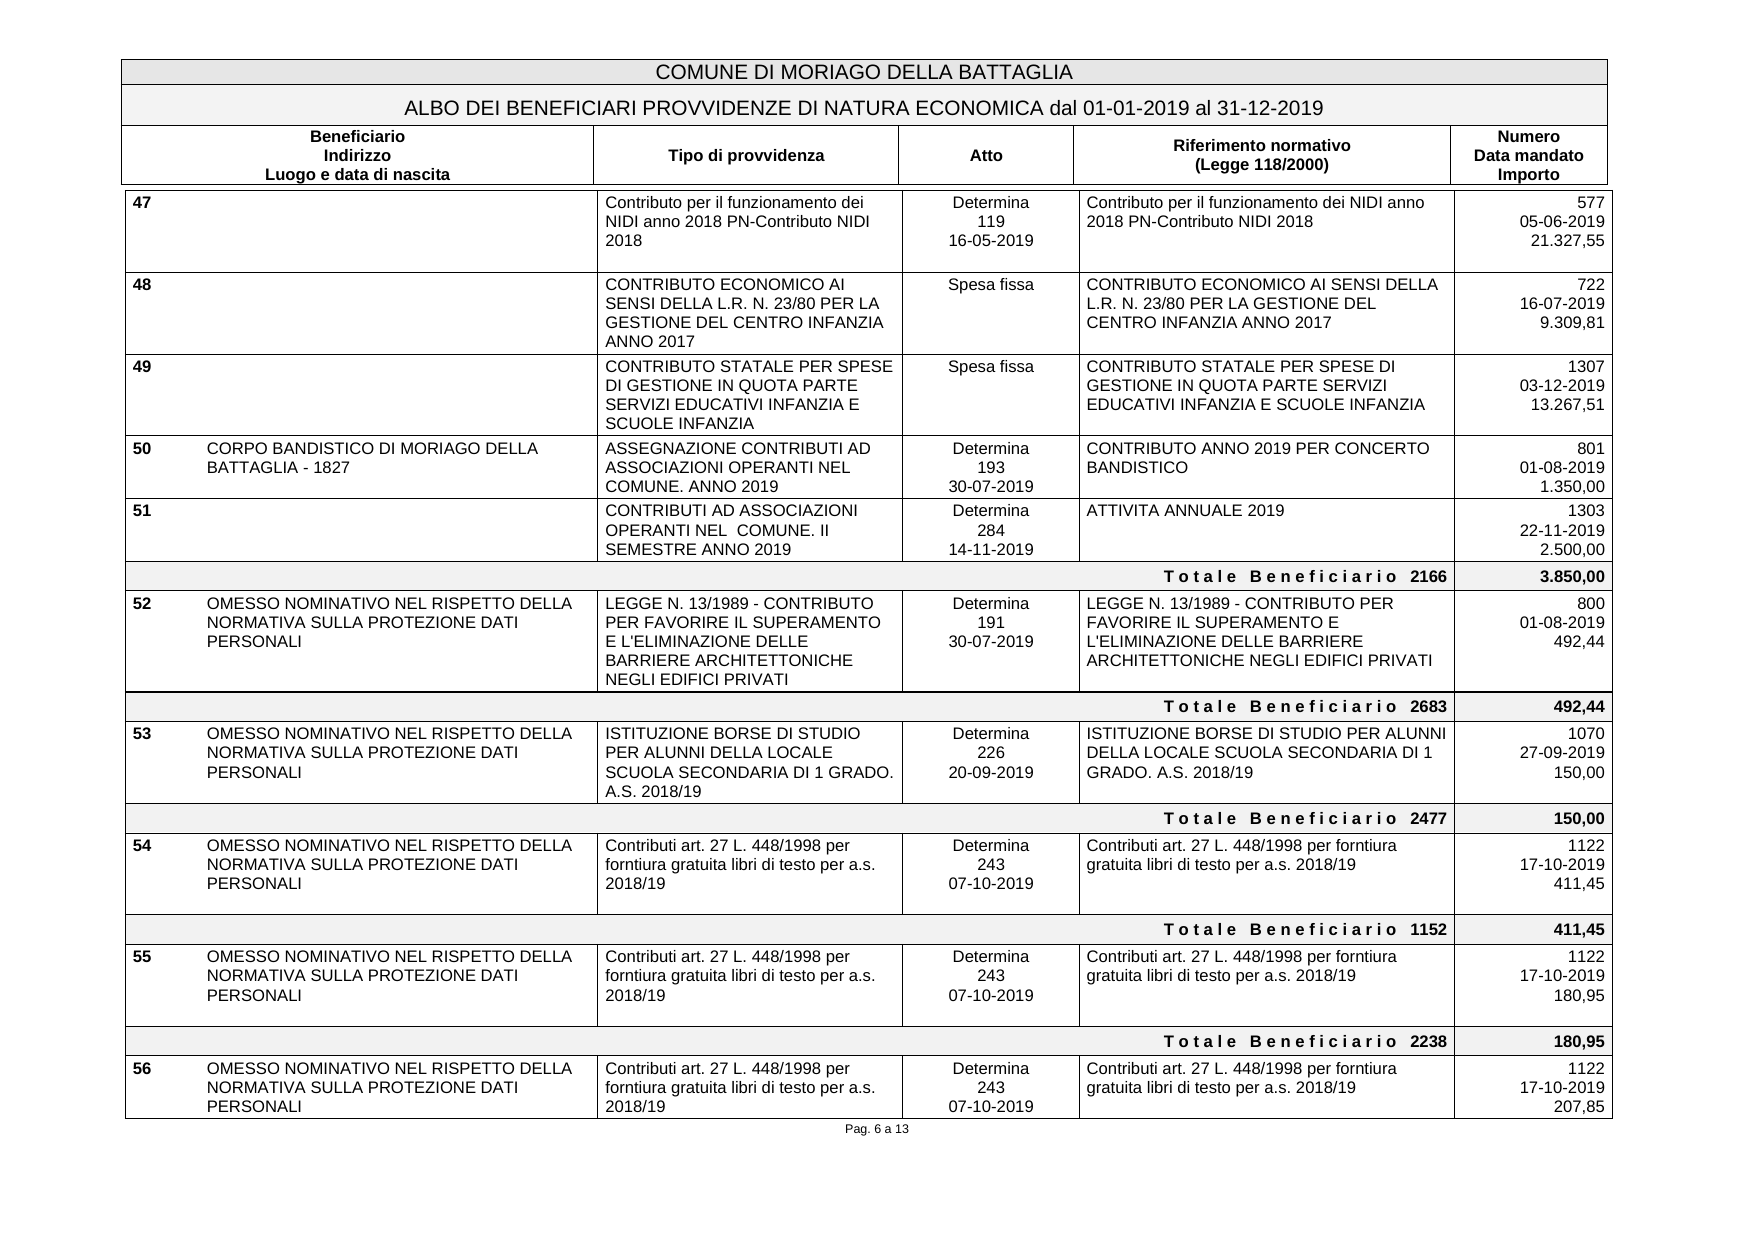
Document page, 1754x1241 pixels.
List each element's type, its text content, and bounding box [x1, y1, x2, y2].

table_cell Contributi art. 27 L. 448/1998 per forntiura gratuita libri di testo per a.s. 2018/19 [598, 945, 902, 1026]
table_cell 1122 17-10-2019 411,45 [1455, 834, 1612, 914]
table_cell CONTRIBUTI AD ASSOCIAZIONI OPERANTI NEL COMUNE. II SEMESTRE ANNO 2019 [598, 499, 902, 561]
table_cell CONTRIBUTO STATALE PER SPESE DI GESTIONE IN QUOTA PARTE SERVIZI EDUCATIVI INFANZIA E SCUOLE INFANZIA [598, 355, 902, 435]
table_cell T o t a l e B e n e f i c i a r i o 2238 [126, 1027, 1454, 1055]
table_cell [199, 273, 597, 353]
table_cell Determina 243 07-10-2019 [903, 945, 1079, 1026]
table_cell ASSEGNAZIONE CONTRIBUTI AD ASSOCIAZIONI OPERANTI NEL COMUNE. ANNO 2019 [598, 436, 902, 498]
table_cell CORPO BANDISTICO DI MORIAGO DELLA BATTAGLIA - 1827 [199, 436, 597, 498]
table_cell ISTITUZIONE BORSE DI STUDIO PER ALUNNI DELLA LOCALE SCUOLA SECONDARIA DI 1 GRADO. A.S. 2018/19 [598, 722, 902, 803]
table_cell 577 05-06-2019 21.327,55 [1455, 191, 1612, 272]
table_cell OMESSO NOMINATIVO NEL RISPETTO DELLA NORMATIVA SULLA PROTEZIONE DATI PERSONALI [199, 1056, 597, 1118]
table_cell Contributo per il funzionamento dei NIDI anno 2018 PN-Contributo NIDI 2018 [1080, 191, 1454, 272]
table_cell 1303 22-11-2019 2.500,00 [1455, 499, 1612, 561]
table_cell Determina 191 30-07-2019 [903, 591, 1079, 691]
table_cell Contributi art. 27 L. 448/1998 per forntiura gratuita libri di testo per a.s. 2018/19 [1080, 834, 1454, 914]
table_cell T o t a l e B e n e f i c i a r i o 1152 [126, 915, 1454, 944]
table_cell Contributo per il funzionamento dei NIDI anno 2018 PN-Contributo NIDI 2018 [598, 191, 902, 272]
table_cell [199, 191, 597, 272]
table_cell [199, 355, 597, 435]
table_cell 800 01-08-2019 492,44 [1455, 591, 1612, 691]
table_cell Determina 193 30-07-2019 [903, 436, 1079, 498]
table_cell Determina 243 07-10-2019 [903, 834, 1079, 914]
table_cell 51 [126, 499, 199, 561]
table_cell LEGGE N. 13/1989 - CONTRIBUTO PER FAVORIRE IL SUPERAMENTO E L'ELIMINAZIONE DELLE BARRIERE ARCHITETTONICHE NEGLI EDIFICI PRIVATI [598, 591, 902, 691]
table_cell OMESSO NOMINATIVO NEL RISPETTO DELLA NORMATIVA SULLA PROTEZIONE DATI PERSONALI [199, 834, 597, 914]
table_cell Contributi art. 27 L. 448/1998 per forntiura gratuita libri di testo per a.s. 2018/19 [1080, 1056, 1454, 1118]
table_cell 722 16-07-2019 9.309,81 [1455, 273, 1612, 353]
table_cell 1070 27-09-2019 150,00 [1455, 722, 1612, 803]
table_cell Determina 284 14-11-2019 [903, 499, 1079, 561]
table_cell Contributi art. 27 L. 448/1998 per forntiura gratuita libri di testo per a.s. 2018/19 [598, 1056, 902, 1118]
table_cell 47 [126, 191, 199, 272]
table_cell 53 [126, 722, 199, 803]
table_cell 52 [126, 591, 199, 691]
table_cell Determina 119 16-05-2019 [903, 191, 1079, 272]
table_cell CONTRIBUTO ANNO 2019 PER CONCERTO BANDISTICO [1080, 436, 1454, 498]
table_cell 54 [126, 834, 199, 914]
table_cell [199, 499, 597, 561]
table_cell T o t a l e B e n e f i c i a r i o 2683 [126, 693, 1454, 721]
table_cell T o t a l e B e n e f i c i a r i o 2477 [126, 804, 1454, 832]
table_cell 411,45 [1455, 915, 1612, 944]
table_cell 801 01-08-2019 1.350,00 [1455, 436, 1612, 498]
table_cell CONTRIBUTO ECONOMICO AI SENSI DELLA L.R. N. 23/80 PER LA GESTIONE DEL CENTRO INFANZIA ANNO 2017 [1080, 273, 1454, 353]
table_cell 1122 17-10-2019 180,95 [1455, 945, 1612, 1026]
table_cell 49 [126, 355, 199, 435]
table_cell ISTITUZIONE BORSE DI STUDIO PER ALUNNI DELLA LOCALE SCUOLA SECONDARIA DI 1 GRADO. A.S. 2018/19 [1080, 722, 1454, 803]
table_cell 150,00 [1455, 804, 1612, 832]
table_cell Determina 243 07-10-2019 [903, 1056, 1079, 1118]
table_cell 48 [126, 273, 199, 353]
table_cell 1307 03-12-2019 13.267,51 [1455, 355, 1612, 435]
table_cell 1122 17-10-2019 207,85 [1455, 1056, 1612, 1118]
table_cell OMESSO NOMINATIVO NEL RISPETTO DELLA NORMATIVA SULLA PROTEZIONE DATI PERSONALI [199, 591, 597, 691]
table_cell Contributi art. 27 L. 448/1998 per forntiura gratuita libri di testo per a.s. 2018/19 [598, 834, 902, 914]
table_cell 3.850,00 [1455, 562, 1612, 590]
table_cell Spesa fissa [903, 355, 1079, 435]
table_cell T o t a l e B e n e f i c i a r i o 2166 [126, 562, 1454, 590]
table_cell Determina 226 20-09-2019 [903, 722, 1079, 803]
table_cell Spesa fissa [903, 273, 1079, 353]
table_cell Contributi art. 27 L. 448/1998 per forntiura gratuita libri di testo per a.s. 2018/19 [1080, 945, 1454, 1026]
table_cell 180,95 [1455, 1027, 1612, 1055]
table_cell 56 [126, 1056, 199, 1118]
table_cell ATTIVITA ANNUALE 2019 [1080, 499, 1454, 561]
table_cell 492,44 [1455, 693, 1612, 721]
table_cell LEGGE N. 13/1989 - CONTRIBUTO PER FAVORIRE IL SUPERAMENTO E L'ELIMINAZIONE DELLE BARRIERE ARCHITETTONICHE NEGLI EDIFICI PRIVATI [1080, 591, 1454, 691]
table_cell OMESSO NOMINATIVO NEL RISPETTO DELLA NORMATIVA SULLA PROTEZIONE DATI PERSONALI [199, 722, 597, 803]
table_cell 55 [126, 945, 199, 1026]
table_cell CONTRIBUTO STATALE PER SPESE DI GESTIONE IN QUOTA PARTE SERVIZI EDUCATIVI INFANZIA E SCUOLE INFANZIA [1080, 355, 1454, 435]
table_cell OMESSO NOMINATIVO NEL RISPETTO DELLA NORMATIVA SULLA PROTEZIONE DATI PERSONALI [199, 945, 597, 1026]
table_cell CONTRIBUTO ECONOMICO AI SENSI DELLA L.R. N. 23/80 PER LA GESTIONE DEL CENTRO INFANZIA ANNO 2017 [598, 273, 902, 353]
table_cell 50 [126, 436, 199, 498]
